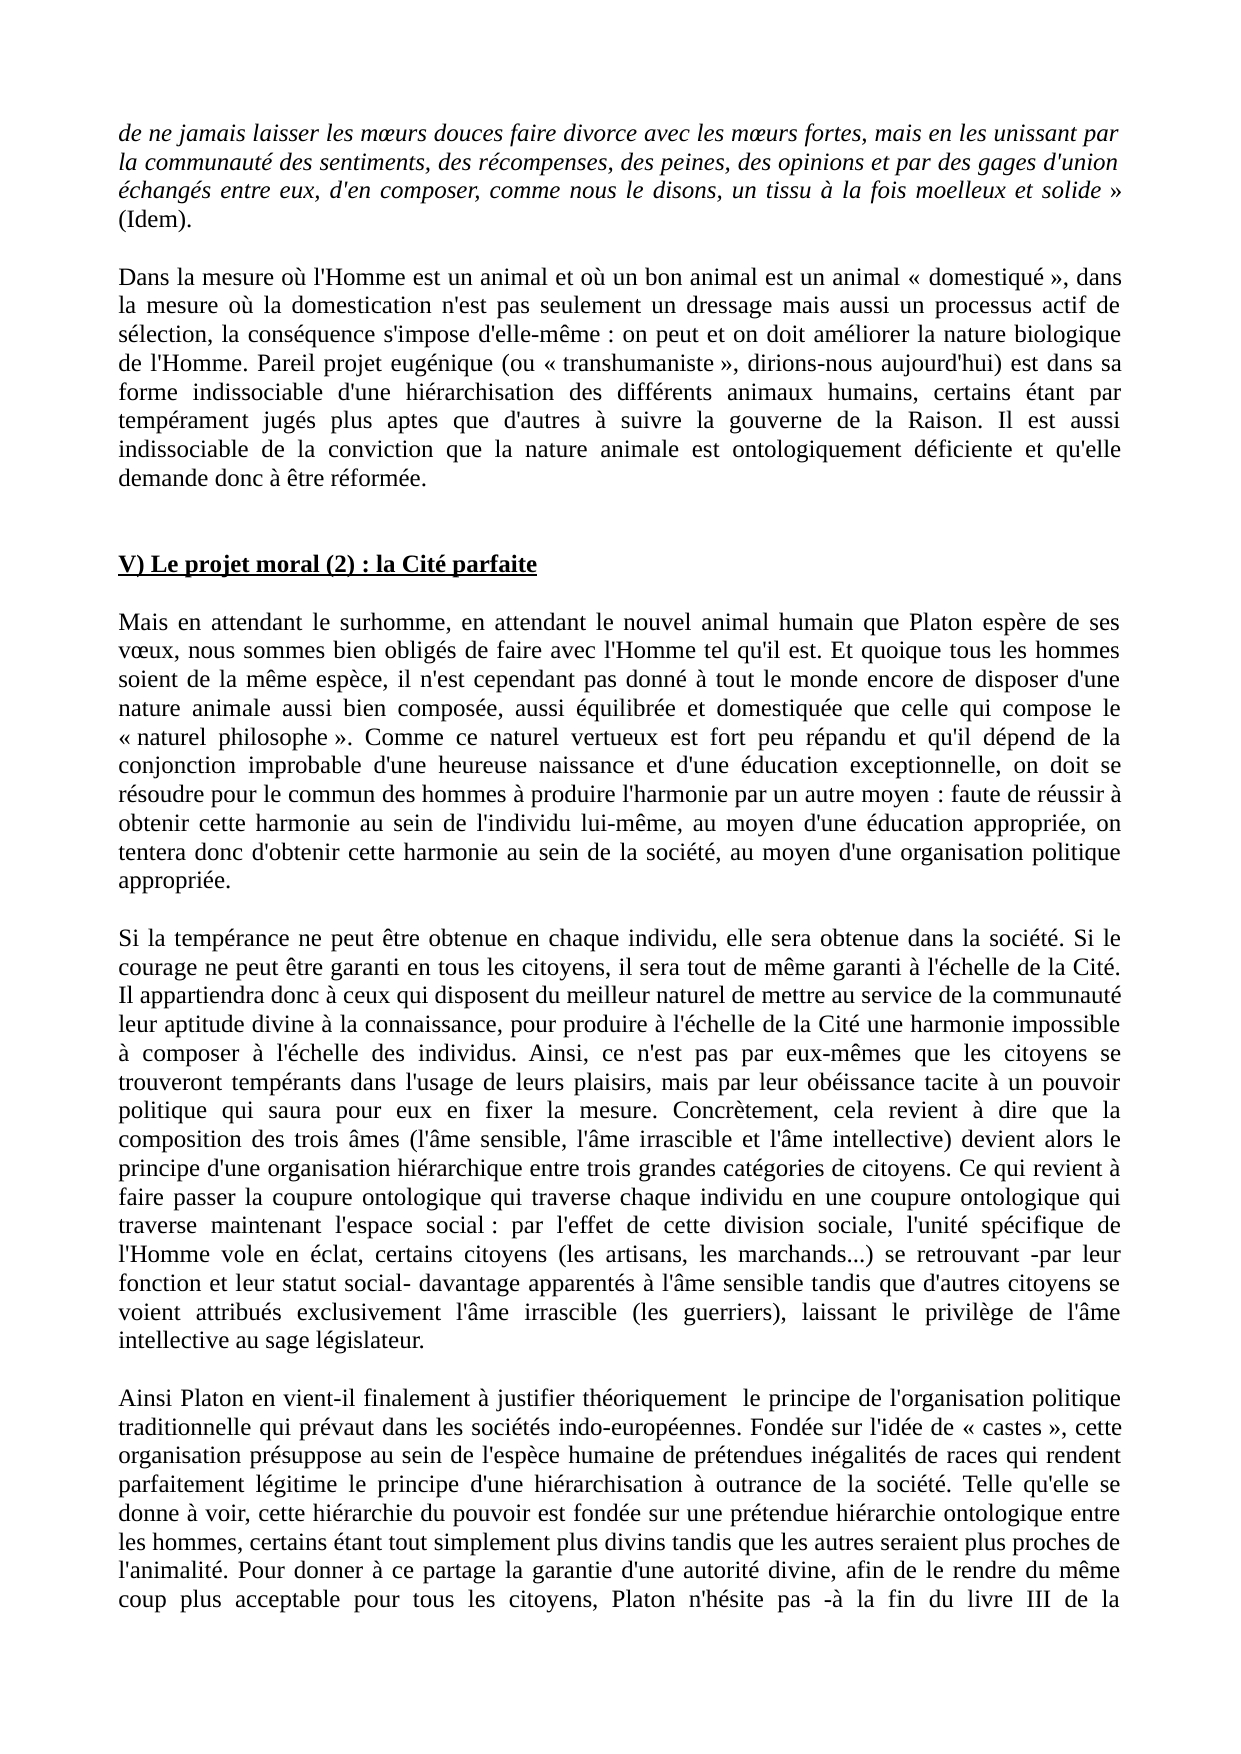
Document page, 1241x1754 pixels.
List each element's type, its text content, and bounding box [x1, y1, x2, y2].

text de ne jamais laisser les mœurs douces faire divorce avec les mœurs fortes, mais en les unissant par la communauté des sentiments, des récompenses, des peines, des opinions et par des gages d'union échangés entre eux, d'en composer, comme nous le disons, un tissu à la fois moelleux et solide » (Idem). [118, 118, 1122, 233]
text Dans la mesure où l'Homme est un animal et où un bon animal est un animal « domestiqué », dans la mesure où la domestication n'est pas seulement un dressage mais aussi un processus actif de sélection, la conséquence s'impose d'elle-même : on peut et on doit améliorer la nature biologique de l'Homme. Pareil projet eugénique (ou « transhumaniste », dirions-nous aujourd'hui) est dans sa forme indissociable d'une hiérarchisation des différents animaux humains, certains étant par tempérament jugés plus aptes que d'autres à suivre la gouverne de la Raison. Il est aussi indissociable de la conviction que la nature animale est ontologiquement déficiente et qu'elle demande donc à être réformée. [118, 262, 1122, 492]
text Mais en attendant le surhomme, en attendant le nouvel animal humain que Platon espère de ses vœux, nous sommes bien obligés de faire avec l'Homme tel qu'il est. Et quoique tous les hommes soient de la même espèce, il n'est cependant pas donné à tout le monde encore de disposer d'une nature animale aussi bien composée, aussi équilibrée et domestiquée que celle qui compose le « naturel philosophe ». Comme ce naturel vertueux est fort peu répandu et qu'il dépend de la conjonction improbable d'une heureuse naissance et d'une éducation exceptionnelle, on doit se résoudre pour le commun des hommes à produire l'harmonie par un autre moyen : faute de réussir à obtenir cette harmonie au sein de l'individu lui-même, au moyen d'une éducation appropriée, on tentera donc d'obtenir cette harmonie au sein de la société, au moyen d'une organisation politique appropriée. [118, 607, 1122, 894]
text Ainsi Platon en vient-il finalement à justifier théoriquement le principe de l'organisation politique traditionnelle qui prévaut dans les sociétés indo-européennes. Fondée sur l'idée de « castes », cette organisation présuppose au sein de l'espèce humaine de prétendues inégalités de races qui rendent parfaitement légitime le principe d'une hiérarchisation à outrance de la société. Telle qu'elle se donne à voir, cette hiérarchie du pouvoir est fondée sur une prétendue hiérarchie ontologique entre les hommes, certains étant tout simplement plus divins tandis que les autres seraient plus proches de l'animalité. Pour donner à ce partage la garantie d'une autorité divine, afin de le rendre du même coup plus acceptable pour tous les citoyens, Platon n'hésite pas -à la fin du livre III de la [118, 1383, 1122, 1613]
text V) Le projet moral (2) : la Cité parfaite [118, 549, 1122, 578]
text Si la tempérance ne peut être obtenue en chaque individu, elle sera obtenue dans la société. Si le courage ne peut être garanti en tous les citoyens, il sera tout de même garanti à l'échelle de la Cité. Il appartiendra donc à ceux qui disposent du meilleur naturel de mettre au service de la communauté leur aptitude divine à la connaissance, pour produire à l'échelle de la Cité une harmonie impossible à composer à l'échelle des individus. Ainsi, ce n'est pas par eux-mêmes que les citoyens se trouveront tempérants dans l'usage de leurs plaisirs, mais par leur obéissance tacite à un pouvoir politique qui saura pour eux en fixer la mesure. Concrètement, cela revient à dire que la composition des trois âmes (l'âme sensible, l'âme irrascible et l'âme intellective) devient alors le principe d'une organisation hiérarchique entre trois grandes catégories de citoyens. Ce qui revient à faire passer la coupure ontologique qui traverse chaque individu en une coupure ontologique qui traverse maintenant l'espace social : par l'effet de cette division sociale, l'unité spécifique de l'Homme vole en éclat, certains citoyens (les artisans, les marchands...) se retrouvant -par leur fonction et leur statut social- davantage apparentés à l'âme sensible tandis que d'autres citoyens se voient attribués exclusivement l'âme irrascible (les guerriers), laissant le privilège de l'âme intellective au sage législateur. [118, 923, 1122, 1354]
